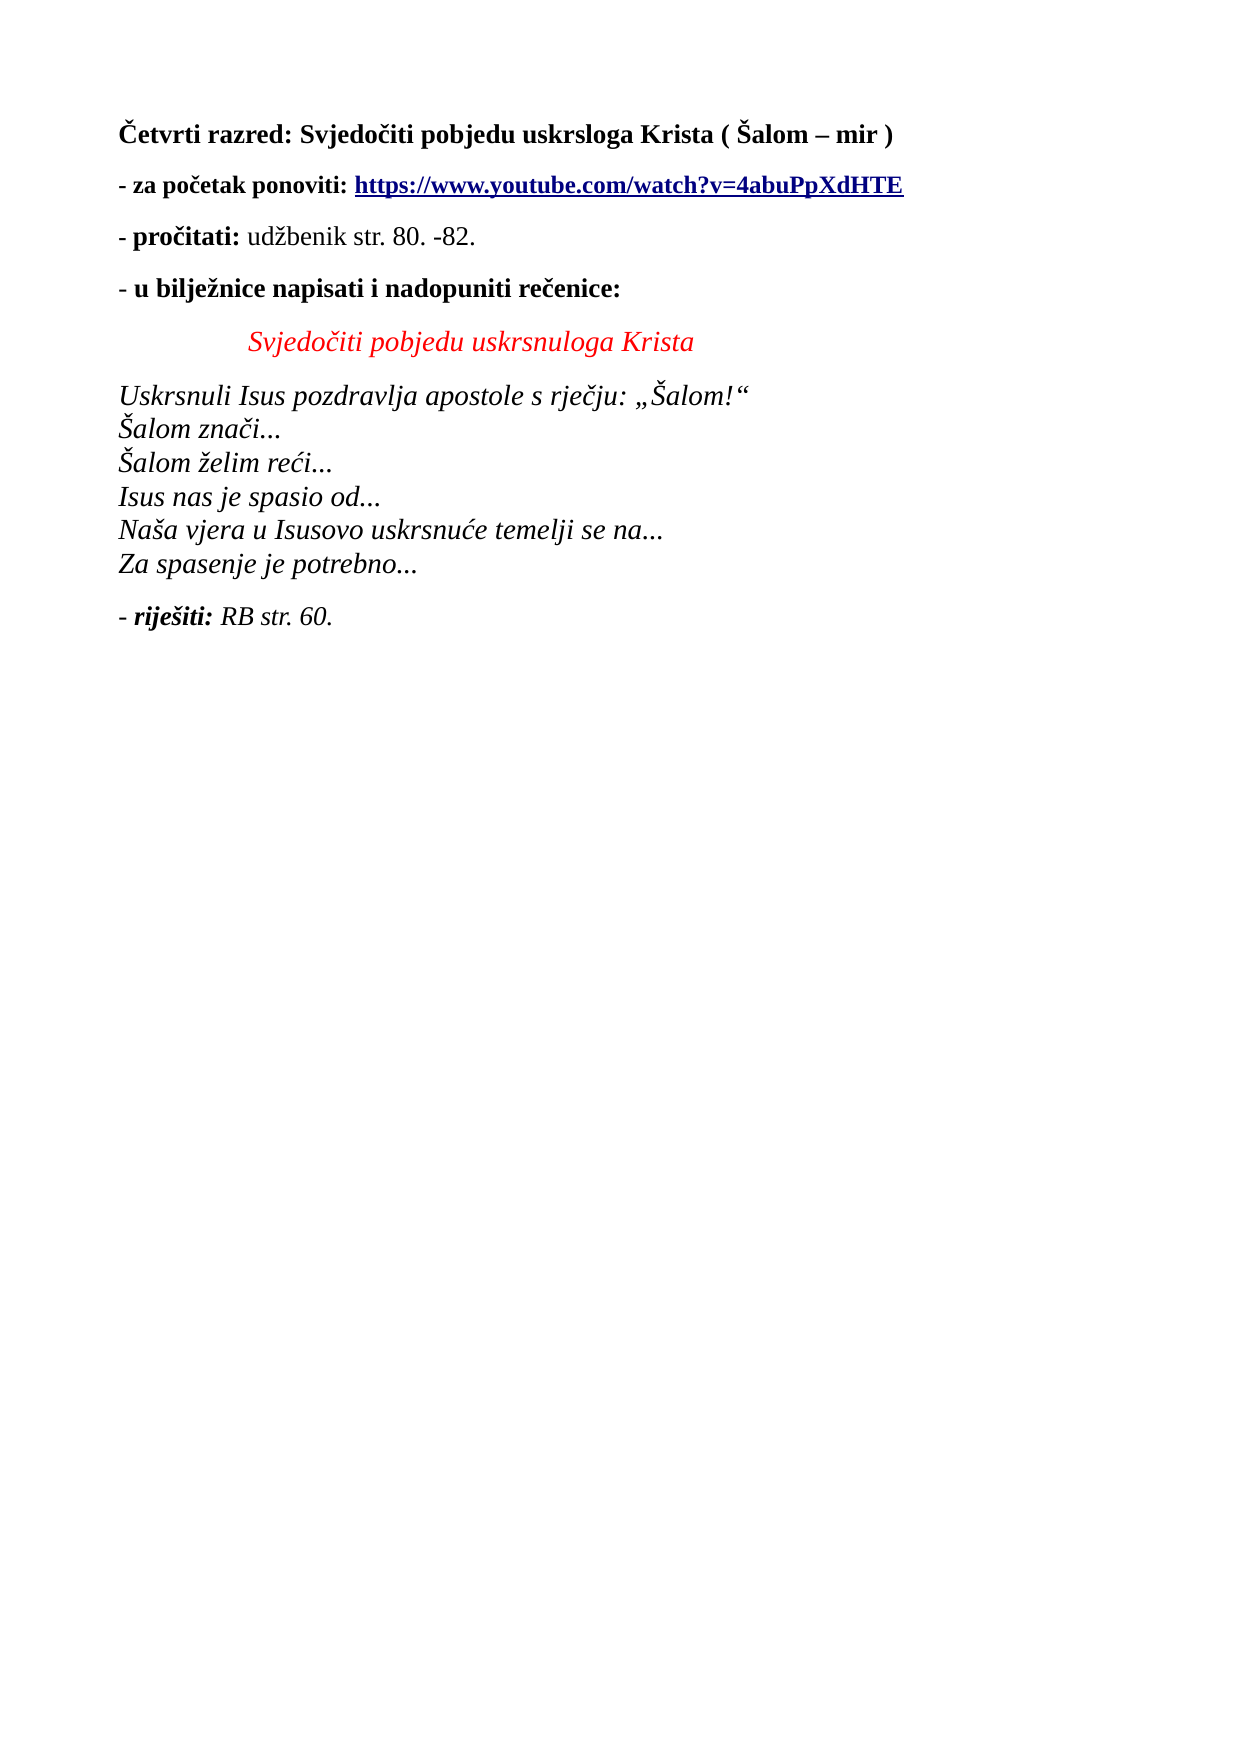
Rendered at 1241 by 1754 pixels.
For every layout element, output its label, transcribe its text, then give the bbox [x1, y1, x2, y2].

text - pročitati: udžbenik str. 80. -82. [118, 220, 1122, 251]
text Uskrsnuli Isus pozdravlja apostole s rječju: „Šalom!“ [118, 378, 1122, 412]
text Naša vjera u Isusovo uskrsnuće temelji se na... [118, 512, 1122, 546]
text - riješiti: RB str. 60. [118, 600, 1122, 631]
text Za spasenje je potrebno... [118, 546, 1122, 579]
text Šalom znači... [118, 412, 1122, 445]
text Isus nas je spasio od... [118, 479, 1122, 512]
text Četvrti razred: Svjedočiti pobjedu uskrsloga Krista ( Šalom – mir ) [118, 118, 1122, 149]
text - za početak ponoviti: https://www.youtube.com/watch?v=4abuPpXdHTE [118, 170, 1122, 199]
text - u bilježnice napisati i nadopuniti rečenice: [118, 272, 1122, 303]
text Šalom želim reći... [118, 445, 1122, 479]
text Svjedočiti pobjedu uskrsnuloga Krista [118, 324, 1122, 357]
